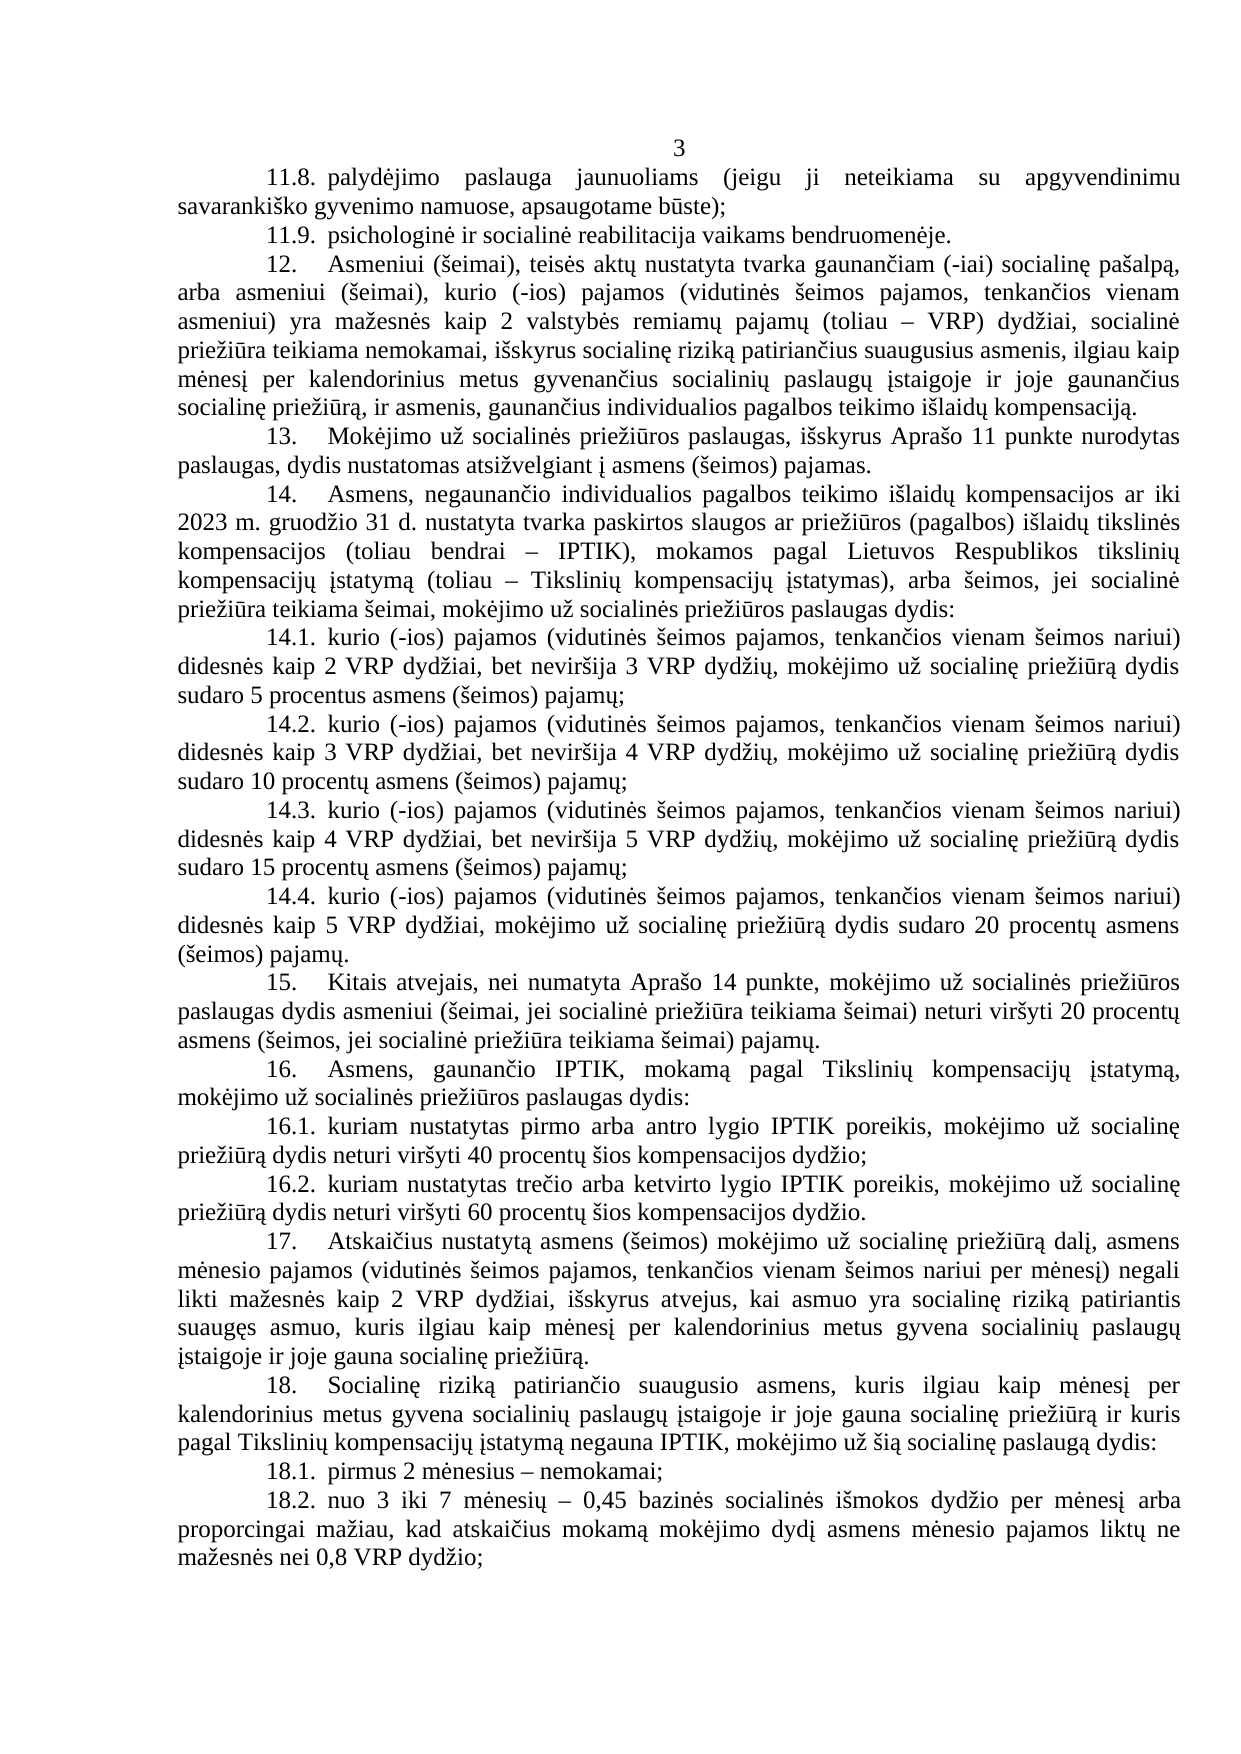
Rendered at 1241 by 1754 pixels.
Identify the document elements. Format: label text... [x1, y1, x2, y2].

text 18.2. nuo 3 iki 7 mėnesių – 0,45 bazinės socialinės išmokos dydžio per mėnesį arba proporcingai mažiau, kad atskaičius mokamą mokėjimo dydį asmens mėnesio pajamos liktų ne mažesnės nei 0,8 VRP dydžio; [177, 1485, 1181, 1571]
text 14.3. kurio (-ios) pajamos (vidutinės šeimos pajamos, tenkančios vienam šeimos nariui) didesnės kaip 4 VRP dydžiai, bet neviršija 5 VRP dydžių, mokėjimo už socialinę priežiūrą dydis sudaro 15 procentų asmens (šeimos) pajamų; [177, 795, 1181, 881]
text 14.2. kurio (-ios) pajamos (vidutinės šeimos pajamos, tenkančios vienam šeimos nariui) didesnės kaip 3 VRP dydžiai, bet neviršija 4 VRP dydžių, mokėjimo už socialinę priežiūrą dydis sudaro 10 procentų asmens (šeimos) pajamų; [177, 709, 1181, 795]
text 13. Mokėjimo už socialinės priežiūros paslaugas, išskyrus Aprašo 11 punkte nurodytas paslaugas, dydis nustatomas atsižvelgiant į asmens (šeimos) pajamas. [177, 421, 1181, 479]
text 11.9. psichologinė ir socialinė reabilitacija vaikams bendruomenėje. [177, 220, 1181, 249]
text 14.4. kurio (-ios) pajamos (vidutinės šeimos pajamos, tenkančios vienam šeimos nariui) didesnės kaip 5 VRP dydžiai, mokėjimo už socialinę priežiūrą dydis sudaro 20 procentų asmens (šeimos) pajamų. [177, 881, 1181, 967]
text 17. Atskaičius nustatytą asmens (šeimos) mokėjimo už socialinę priežiūrą dalį, asmens mėnesio pajamos (vidutinės šeimos pajamos, tenkančios vienam šeimos nariui per mėnesį) negali likti mažesnės kaip 2 VRP dydžiai, išskyrus atvejus, kai asmuo yra socialinę riziką patiriantis suaugęs asmuo, kuris ilgiau kaip mėnesį per kalendorinius metus gyvena socialinių paslaugų įstaigoje ir joje gauna socialinę priežiūrą. [177, 1226, 1181, 1370]
text 18. Socialinę riziką patiriančio suaugusio asmens, kuris ilgiau kaip mėnesį per kalendorinius metus gyvena socialinių paslaugų įstaigoje ir joje gauna socialinę priežiūrą ir kuris pagal Tikslinių kompensacijų įstatymą negauna IPTIK, mokėjimo už šią socialinę paslaugą dydis: [177, 1370, 1181, 1456]
text 11.8. palydėjimo paslauga jaunuoliams (jeigu ji neteikiama su apgyvendinimu savarankiško gyvenimo namuose, apsaugotame būste); [177, 162, 1181, 220]
text 18.1. pirmus 2 mėnesius – nemokamai; [177, 1456, 1181, 1485]
text 16.1. kuriam nustatytas pirmo arba antro lygio IPTIK poreikis, mokėjimo už socialinę priežiūrą dydis neturi viršyti 40 procentų šios kompensacijos dydžio; [177, 1111, 1181, 1169]
text 16.2. kuriam nustatytas trečio arba ketvirto lygio IPTIK poreikis, mokėjimo už socialinę priežiūrą dydis neturi viršyti 60 procentų šios kompensacijos dydžio. [177, 1169, 1181, 1226]
text 16. Asmens, gaunančio IPTIK, mokamą pagal Tikslinių kompensacijų įstatymą, mokėjimo už socialinės priežiūros paslaugas dydis: [177, 1054, 1181, 1111]
text 15. Kitais atvejais, nei numatyta Aprašo 14 punkte, mokėjimo už socialinės priežiūros paslaugas dydis asmeniui (šeimai, jei socialinė priežiūra teikiama šeimai) neturi viršyti 20 procentų asmens (šeimos, jei socialinė priežiūra teikiama šeimai) pajamų. [177, 967, 1181, 1054]
text 14. Asmens, negaunančio individualios pagalbos teikimo išlaidų kompensacijos ar iki 2023 m. gruodžio 31 d. nustatyta tvarka paskirtos slaugos ar priežiūros (pagalbos) išlaidų tikslinės kompensacijos (toliau bendrai – IPTIK), mokamos pagal Lietuvos Respublikos tikslinių kompensacijų įstatymą (toliau – Tikslinių kompensacijų įstatymas), arba šeimos, jei socialinė priežiūra teikiama šeimai, mokėjimo už socialinės priežiūros paslaugas dydis: [177, 479, 1181, 622]
text 14.1. kurio (-ios) pajamos (vidutinės šeimos pajamos, tenkančios vienam šeimos nariui) didesnės kaip 2 VRP dydžiai, bet neviršija 3 VRP dydžių, mokėjimo už socialinę priežiūrą dydis sudaro 5 procentus asmens (šeimos) pajamų; [177, 622, 1181, 709]
text 12. Asmeniui (šeimai), teisės aktų nustatyta tvarka gaunančiam (-iai) socialinę pašalpą, arba asmeniui (šeimai), kurio (-ios) pajamos (vidutinės šeimos pajamos, tenkančios vienam asmeniui) yra mažesnės kaip 2 valstybės remiamų pajamų (toliau – VRP) dydžiai, socialinė priežiūra teikiama nemokamai, išskyrus socialinę riziką patiriančius suaugusius asmenis, ilgiau kaip mėnesį per kalendorinius metus gyvenančius socialinių paslaugų įstaigoje ir joje gaunančius socialinę priežiūrą, ir asmenis, gaunančius individualios pagalbos teikimo išlaidų kompensaciją. [177, 249, 1181, 421]
